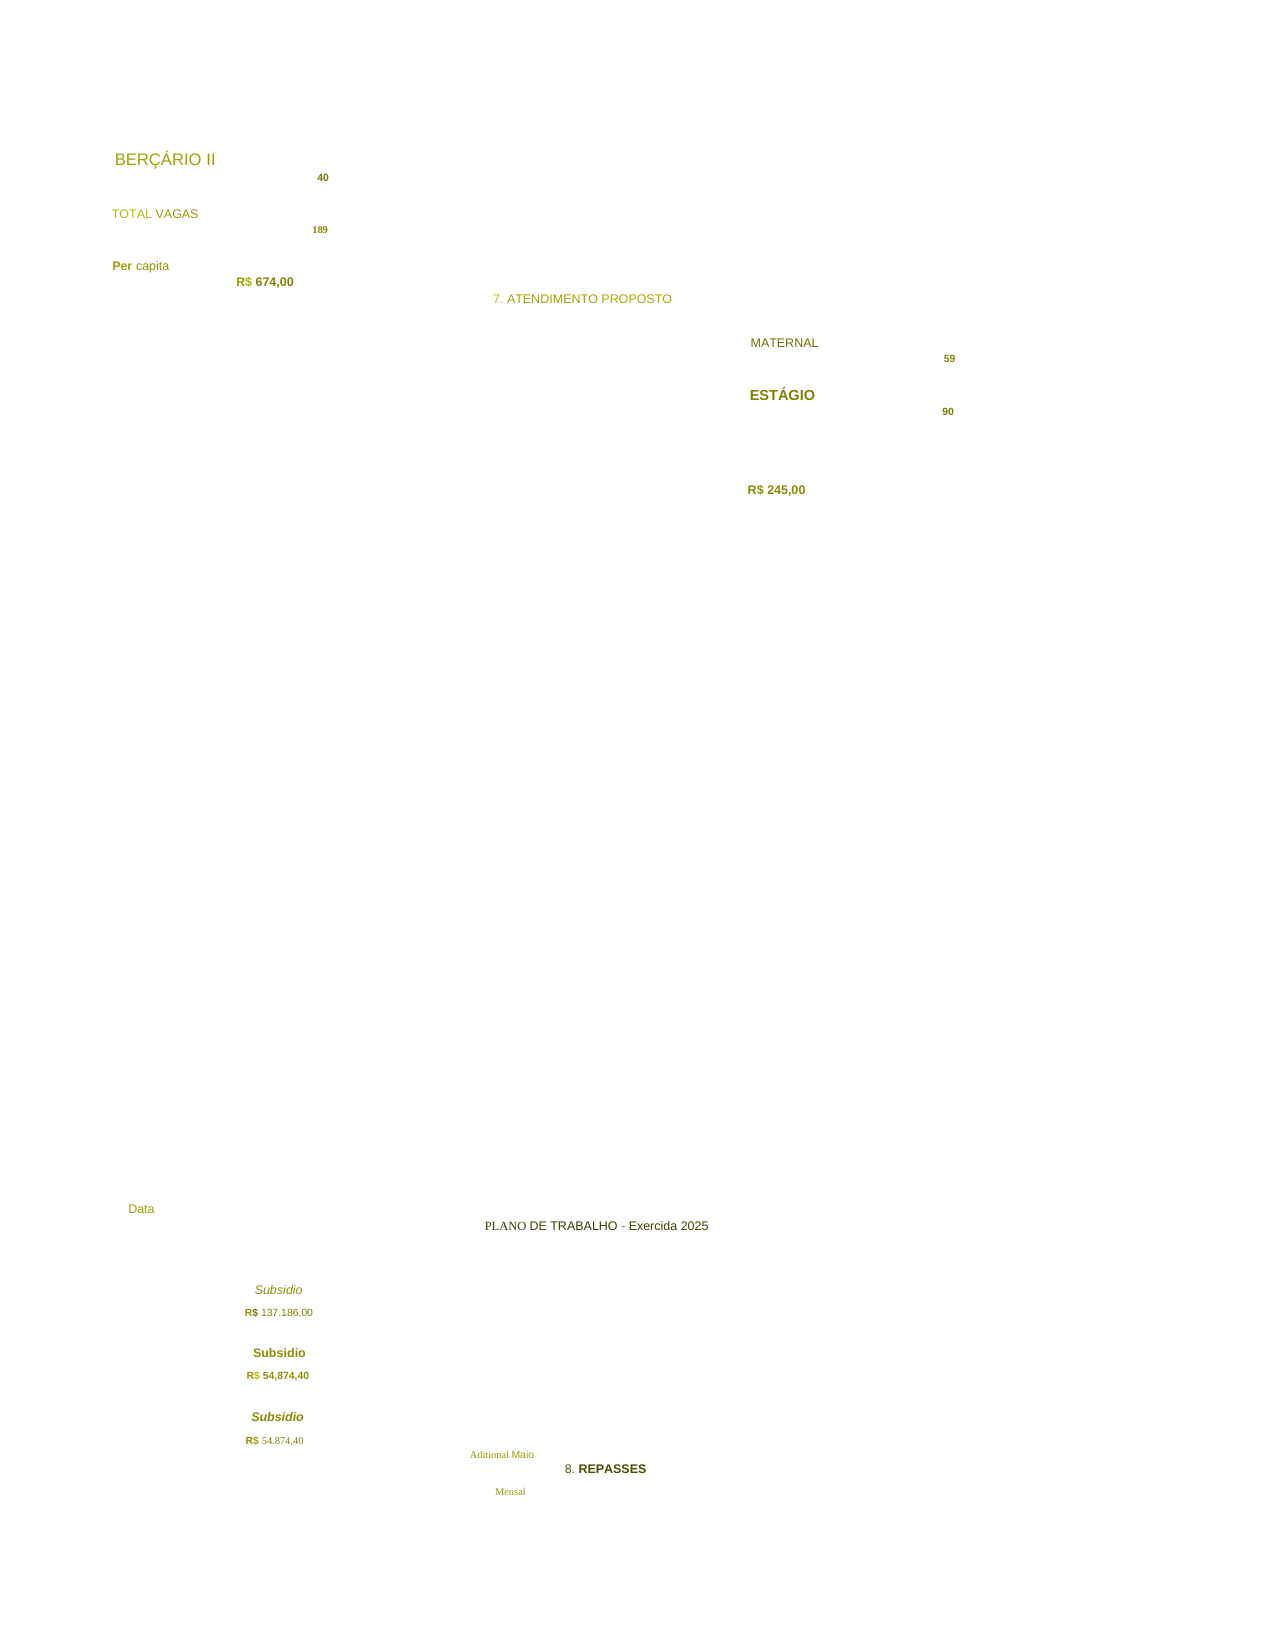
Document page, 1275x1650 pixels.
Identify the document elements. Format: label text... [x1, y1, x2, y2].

text 59 [943, 353, 995, 364]
text Data [128, 1202, 192, 1217]
text Subsidio [253, 1345, 340, 1360]
text Per capita [112, 258, 210, 273]
text BERÇÁRIO II [114, 150, 224, 169]
text R$ 54,874,40 [246, 1369, 349, 1381]
text R$ 54.874,40 [245, 1434, 347, 1446]
text PLANO DE TRABALHO - Exercida 2025 [484, 1219, 759, 1233]
text Mensal [495, 1486, 577, 1498]
text ESTÁGIO [749, 387, 840, 403]
text TOTAL VAGAS [112, 207, 235, 222]
text 189 [312, 224, 372, 236]
text MATERNAL [750, 336, 857, 351]
text R$ 245,00 [747, 482, 846, 497]
text 7. ATENDIMENTO PROPOSTO [493, 291, 714, 306]
text R$ 674,00 [236, 275, 333, 289]
text 8. REPASSES [564, 1462, 677, 1476]
text Subsidio [251, 1409, 338, 1424]
text 90 [942, 406, 994, 418]
text Aditional Maio [469, 1448, 600, 1460]
text 40 [317, 172, 368, 184]
text Subsidio [254, 1283, 343, 1297]
text R$ 137.186,00 [244, 1307, 353, 1319]
